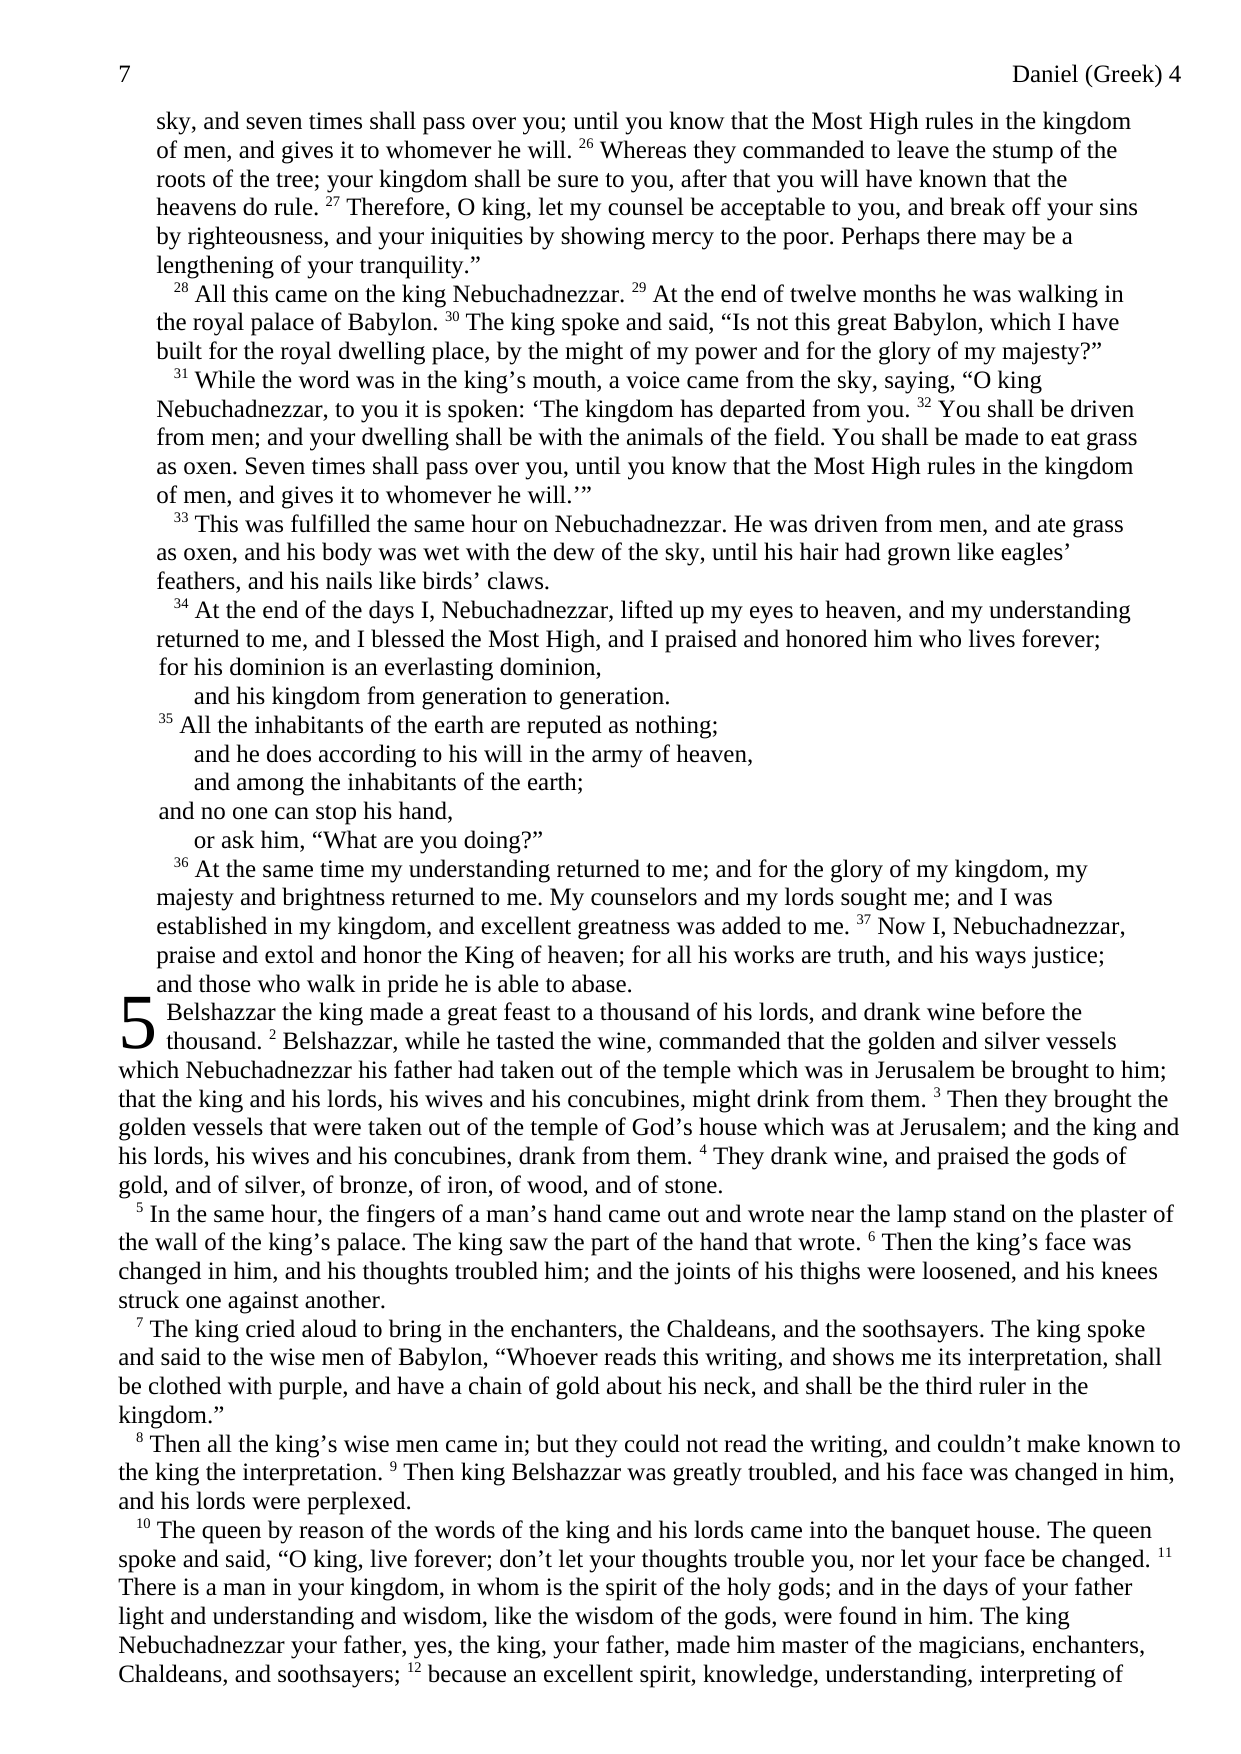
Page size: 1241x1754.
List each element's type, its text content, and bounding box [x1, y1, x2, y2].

text 5Belshazzar the king made a great feast to a thousand of his lords, and drank wine before the thousand. 2 Belshazzar, while he tasted the wine, commanded that the golden and silver vessels which Nebuchadnezzar his father had taken out of the temple which was in Jerusalem be brought to him; that the king and his lords, his wives and his concubines, might drink from them. 3 Then they brought the golden vessels that were taken out of the temple of God’s house which was at Jerusalem; and the king and his lords, his wives and his concubines, drank from them. 4 They drank wine, and praised the gods of gold, and of silver, of bronze, of iron, of wood, and of stone. [118, 997, 1181, 1199]
text and he does according to his will in the army of heaven, [194, 739, 1181, 767]
text 7 The king cried aloud to bring in the enchanters, the Chaldeans, and the soothsayers. The king spoke and said to the wise men of Babylon, “Whoever reads this writing, and shows me its interpretation, shall be clothed with purple, and have a chain of gold about his neck, and shall be the third ruler in the kingdom.” [118, 1314, 1181, 1429]
text 28 All this came on the king Nebuchadnezzar. 29 At the end of twelve months he was walking in the royal palace of Babylon. 30 The king spoke and said, “Is not this great Babylon, which I have built for the royal dwelling place, by the might of my power and for the glory of my majesty?” [156, 279, 1143, 365]
text and his kingdom from generation to generation. [194, 681, 1181, 710]
text 35 All the inhabitants of the earth are reputed as nothing; [158, 710, 1181, 739]
text 31 While the word was in the king’s mouth, a voice came from the sky, saying, “O king Nebuchadnezzar, to you it is spoken: ‘The kingdom has departed from you. 32 You shall be driven from men; and your dwelling shall be with the animals of the field. You shall be made to eat grass as oxen. Seven times shall pass over you, until you know that the Most High rules in the kingdom of men, and gives it to whomever he will.’” [156, 365, 1143, 509]
text and no one can stop his hand, [158, 796, 1181, 825]
text 5 In the same hour, the fingers of a man’s hand came out and wrote near the lamp stand on the plaster of the wall of the king’s palace. The king saw the part of the hand that wrote. 6 Then the king’s face was changed in him, and his thoughts troubled him; and the joints of his thighs were loosened, and his knees struck one against another. [118, 1199, 1181, 1314]
text for his dominion is an everlasting dominion, [158, 652, 1181, 681]
text 36 At the same time my understanding returned to me; and for the glory of my kingdom, my majesty and brightness returned to me. My counselors and my lords sought me; and I was established in my kingdom, and excellent greatness was added to me. 37 Now I, Nebuchadnezzar, praise and extol and honor the King of heaven; for all his works are truth, and his ways justice; and those who walk in pride he is able to abase. [156, 854, 1143, 997]
text or ask him, “What are you doing?” [194, 825, 1181, 854]
text 10 The queen by reason of the words of the king and his lords came into the banquet house. The queen spoke and said, “O king, live forever; don’t let your thoughts trouble you, nor let your face be changed. 11 There is a man in your kingdom, in whom is the spirit of the holy gods; and in the days of your father light and understanding and wisdom, like the wisdom of the gods, were found in him. The king Nebuchadnezzar your father, yes, the king, your father, made him master of the magicians, enchanters, Chaldeans, and soothsayers; 12 because an excellent spirit, knowledge, understanding, interpreting of [118, 1515, 1181, 1687]
text 33 This was fulfilled the same hour on Nebuchadnezzar. He was driven from men, and ate grass as oxen, and his body was wet with the dew of the sky, until his hair had grown like eagles’ feathers, and his nails like birds’ claws. [156, 509, 1143, 595]
text 34 At the end of the days I, Nebuchadnezzar, lifted up my eyes to heaven, and my understanding returned to me, and I blessed the Most High, and I praised and honored him who lives forever; [156, 595, 1143, 652]
text sky, and seven times shall pass over you; until you know that the Most High rules in the kingdom of men, and gives it to whomever he will. 26 Whereas they commanded to leave the stump of the roots of the tree; your kingdom shall be sure to you, after that you will have known that the heavens do rule. 27 Therefore, O king, let my counsel be acceptable to you, and break off your sins by righteousness, and your iniquities by showing mercy to the poor. Perhaps there may be a lengthening of your tranquility.” [156, 106, 1143, 279]
text and among the inhabitants of the earth; [194, 767, 1181, 796]
text 8 Then all the king’s wise men came in; but they could not read the writing, and couldn’t make known to the king the interpretation. 9 Then king Belshazzar was greatly troubled, and his face was changed in him, and his lords were perplexed. [118, 1429, 1181, 1515]
